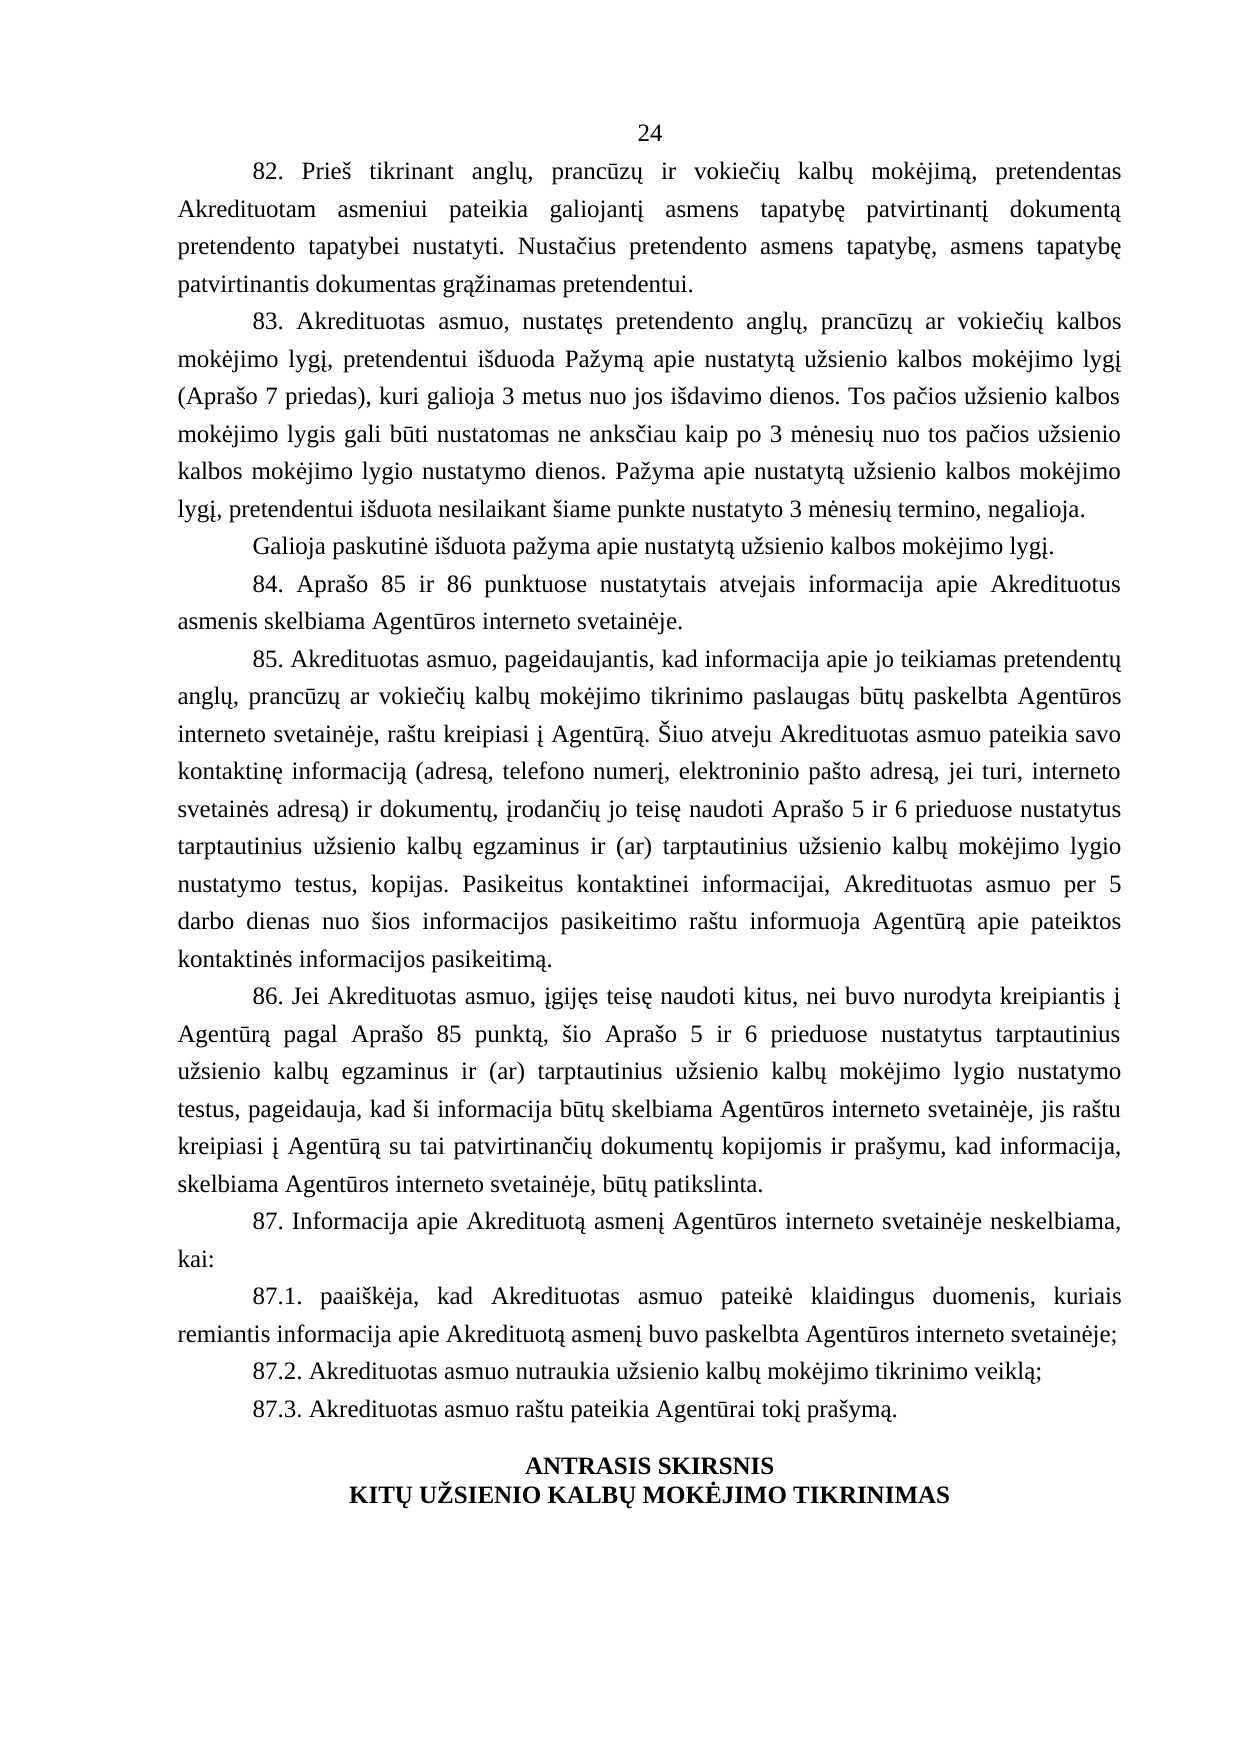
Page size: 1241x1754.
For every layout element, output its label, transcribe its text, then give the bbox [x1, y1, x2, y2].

text 87.1. paaiškėja, kad Akredituotas asmuo pateikė klaidingus duomenis, kuriais remiantis informacija apie Akredituotą asmenį buvo paskelbta Agentūros interneto svetainėje; [177, 1273, 1122, 1348]
text 83. Akredituotas asmuo, nustatęs pretendento anglų, prancūzų ar vokiečių kalbos mokėjimo lygį, pretendentui išduoda Pažymą apie nustatytą užsienio kalbos mokėjimo lygį (Aprašo 7 priedas), kuri galioja 3 metus nuo jos išdavimo dienos. Tos pačios užsienio kalbos mokėjimo lygis gali būti nustatomas ne anksčiau kaip po 3 mėnesių nuo tos pačios užsienio kalbos mokėjimo lygio nustatymo dienos. Pažyma apie nustatytą užsienio kalbos mokėjimo lygį, pretendentui išduota nesilaikant šiame punkte nustatyto 3 mėnesių termino, negalioja. [177, 298, 1122, 523]
text 82. Prieš tikrinant anglų, prancūzų ir vokiečių kalbų mokėjimą, pretendentas Akredituotam asmeniui pateikia galiojantį asmens tapatybę patvirtinantį dokumentą pretendento tapatybei nustatyti. Nustačius pretendento asmens tapatybę, asmens tapatybę patvirtinantis dokumentas grąžinamas pretendentui. [177, 148, 1122, 298]
text 85. Akredituotas asmuo, pageidaujantis, kad informacija apie jo teikiamas pretendentų anglų, prancūzų ar vokiečių kalbų mokėjimo tikrinimo paslaugas būtų paskelbta Agentūros interneto svetainėje, raštu kreipiasi į Agentūrą. Šiuo atveju Akredituotas asmuo pateikia savo kontaktinę informaciją (adresą, telefono numerį, elektroninio pašto adresą, jei turi, interneto svetainės adresą) ir dokumentų, įrodančių jo teisę naudoti Aprašo 5 ir 6 prieduose nustatytus tarptautinius užsienio kalbų egzaminus ir (ar) tarptautinius užsienio kalbų mokėjimo lygio nustatymo testus, kopijas. Pasikeitus kontaktinei informacijai, Akredituotas asmuo per 5 darbo dienas nuo šios informacijos pasikeitimo raštu informuoja Agentūrą apie pateiktos kontaktinės informacijos pasikeitimą. [177, 635, 1122, 973]
text ANTRASIS SKIRSNIS [177, 1451, 1122, 1480]
text 87.3. Akredituotas asmuo raštu pateikia Agentūrai tokį prašymą. [177, 1385, 1122, 1423]
text 87. Informacija apie Akredituotą asmenį Agentūros interneto svetainėje neskelbiama, kai: [177, 1198, 1122, 1273]
text KITŲ UŽSIENIO KALBŲ MOKĖJIMO TIKRINIMAS [177, 1480, 1122, 1509]
text 84. Aprašo 85 ir 86 punktuose nustatytais atvejais informacija apie Akredituotus asmenis skelbiama Agentūros interneto svetainėje. [177, 560, 1122, 635]
text Galioja paskutinė išduota pažyma apie nustatytą užsienio kalbos mokėjimo lygį. [177, 523, 1122, 560]
text 87.2. Akredituotas asmuo nutraukia užsienio kalbų mokėjimo tikrinimo veiklą; [177, 1348, 1122, 1385]
text 86. Jei Akredituotas asmuo, įgijęs teisę naudoti kitus, nei buvo nurodyta kreipiantis į Agentūrą pagal Aprašo 85 punktą, šio Aprašo 5 ir 6 prieduose nustatytus tarptautinius užsienio kalbų egzaminus ir (ar) tarptautinius užsienio kalbų mokėjimo lygio nustatymo testus, pageidauja, kad ši informacija būtų skelbiama Agentūros interneto svetainėje, jis raštu kreipiasi į Agentūrą su tai patvirtinančių dokumentų kopijomis ir prašymu, kad informacija, skelbiama Agentūros interneto svetainėje, būtų patikslinta. [177, 973, 1122, 1198]
